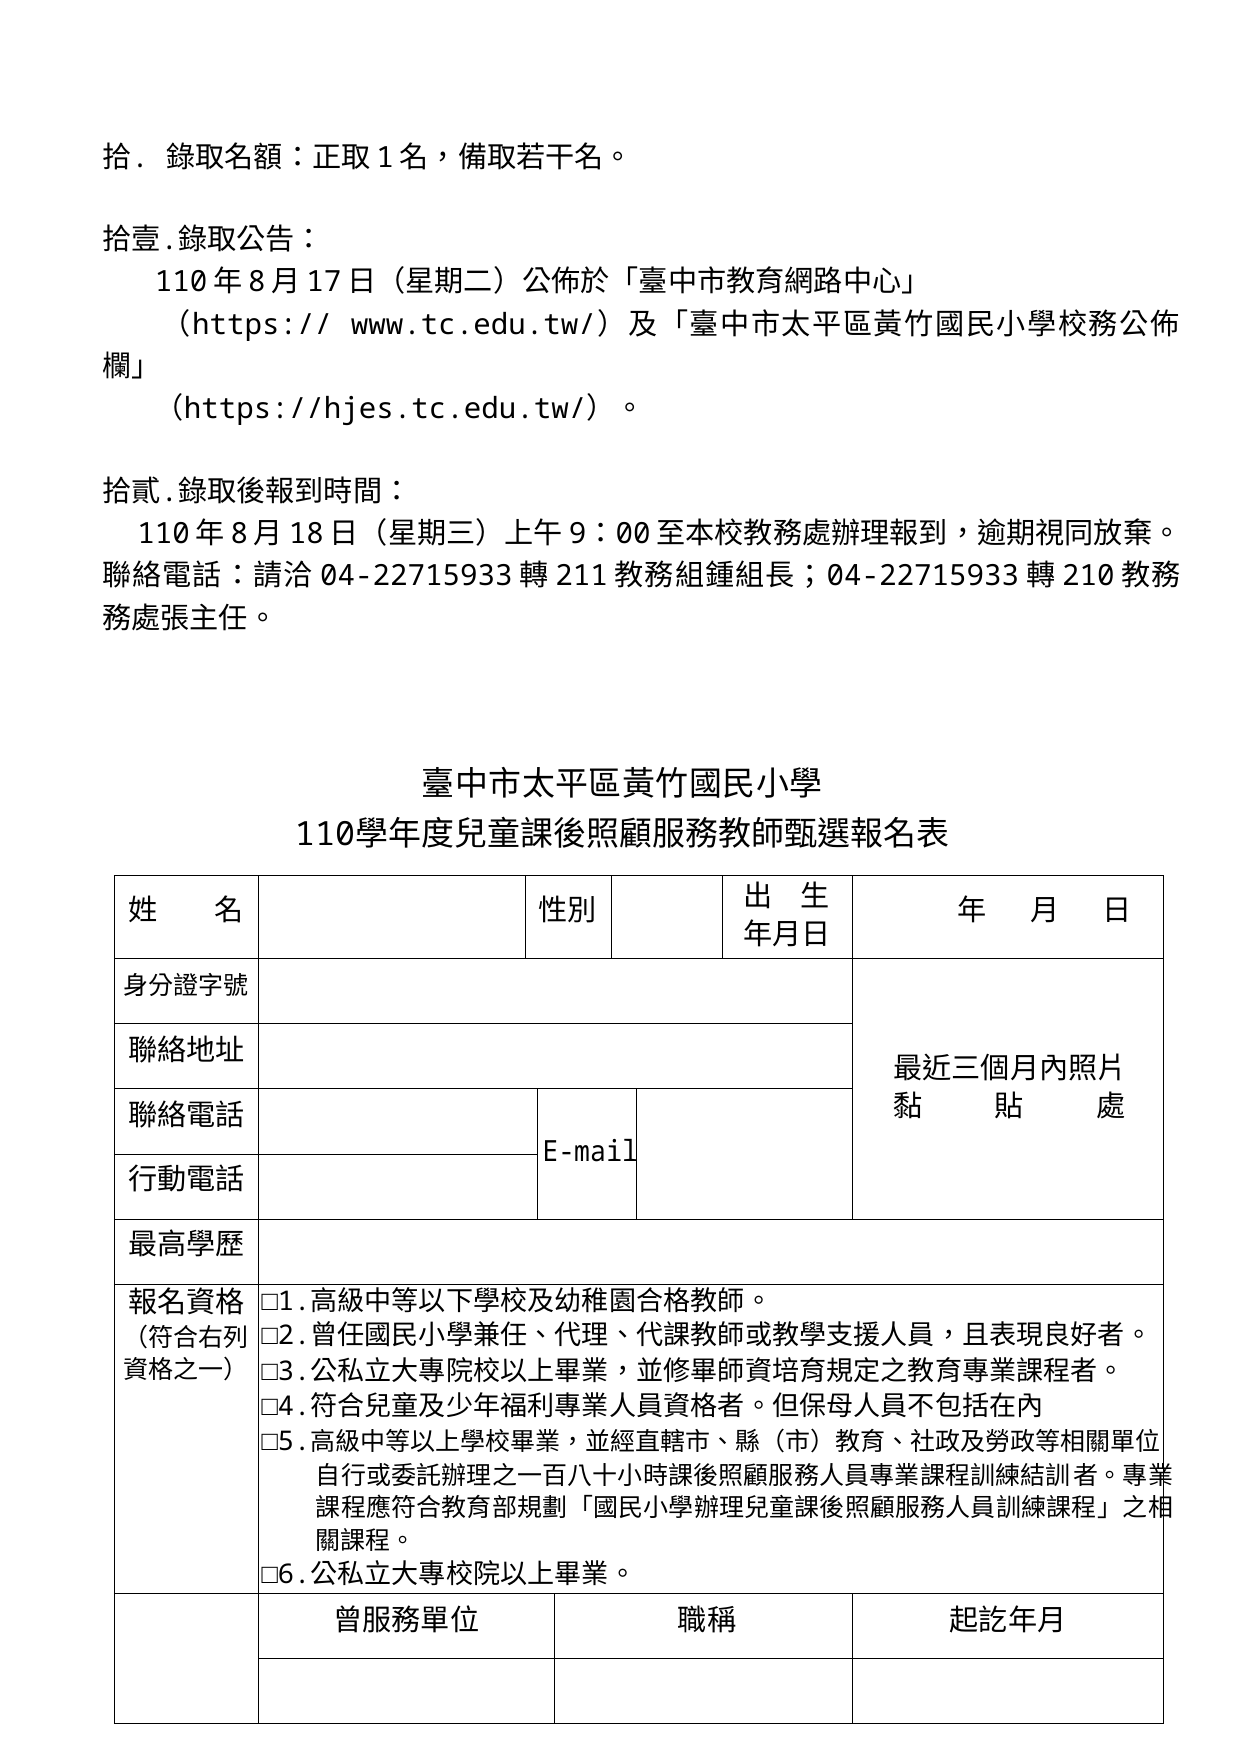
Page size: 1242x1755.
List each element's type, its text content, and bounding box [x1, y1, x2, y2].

table_cell [115, 1594, 258, 1723]
text （https:// www.tc.edu.tw/）及「臺中市太平區黃竹國民小學校務公佈欄」 [102, 300, 1181, 385]
table_cell [637, 1089, 852, 1218]
table_cell 曾服務單位 [259, 1594, 554, 1658]
text 拾. 錄取名額：正取1名，備取若干名。 [102, 133, 1181, 176]
table_cell [555, 1659, 852, 1723]
table_cell 報名資格 （符合右列 資格之一） [115, 1285, 258, 1593]
text 110年8月17日（星期二）公佈於「臺中市教育網路中心」 [102, 258, 1181, 300]
table_cell 身分證字號 [115, 959, 258, 1023]
text 110學年度兒童課後照顧服務教師甄選報名表 [286, 800, 957, 852]
table_header 性別 [526, 876, 611, 958]
table_cell 聯絡地址 [115, 1024, 258, 1088]
table_cell [259, 1089, 537, 1153]
text 110年8月18日（星期三）上午9：00至本校教務處辦理報到，逾期視同放棄。聯絡電話：請洽04-22715933轉211教務組鍾組長；04-22715933轉210教務務處張主任。 [102, 509, 1181, 637]
table_cell E-mail [538, 1089, 636, 1218]
table_header [612, 876, 722, 958]
text 拾壹.錄取公告： [102, 216, 1181, 258]
table_cell [259, 1220, 1163, 1283]
table_header 年 月 日 [853, 876, 1163, 958]
table_cell □1.高級中等以下學校及幼稚園合格教師。 □2.曾任國民小學兼任、代理、代課教師或教學支援人員，且表現良好者。 □3.公私立大專院校以上畢業，並修畢師資培育規定之教育專業課程者。 □4.符合兒童及少年福利專業人員資格者。但保母人員不包括在內 □5.高級中等以上學校畢業，並經直轄市、縣（市）教育、社政及勞政等相關單位 自行或委託辦理之一百八十小時課後照顧服務人員專業課程訓練結訓者。專業 課程應符合教育部規劃「國民小學辦理兒童課後照顧服務人員訓練課程」之相 關課程。 □6.公私立大專校院以上畢業。 [259, 1285, 1163, 1593]
table_cell 最高學歷 [115, 1220, 258, 1283]
table_cell 起訖年月 [853, 1594, 1163, 1658]
table_cell 最近三個月內照片 黏 貼 處 [853, 959, 1163, 1218]
table_cell [259, 1024, 852, 1088]
table_header [259, 876, 525, 958]
table_header 出 生 年月日 [723, 876, 852, 958]
table_cell [259, 959, 852, 1023]
table_cell [259, 1659, 554, 1723]
table_cell [853, 1659, 1163, 1723]
table_cell 職稱 [555, 1594, 852, 1658]
table_cell [259, 1155, 537, 1218]
text 臺中市太平區黃竹國民小學 [413, 757, 831, 799]
text 拾貳.錄取後報到時間： [102, 467, 1181, 509]
table_cell 聯絡電話 [115, 1089, 258, 1153]
table_header 姓 名 [115, 876, 258, 958]
text （https://hjes.tc.edu.tw/）。 [102, 385, 1181, 427]
table_cell 行動電話 [115, 1155, 258, 1218]
